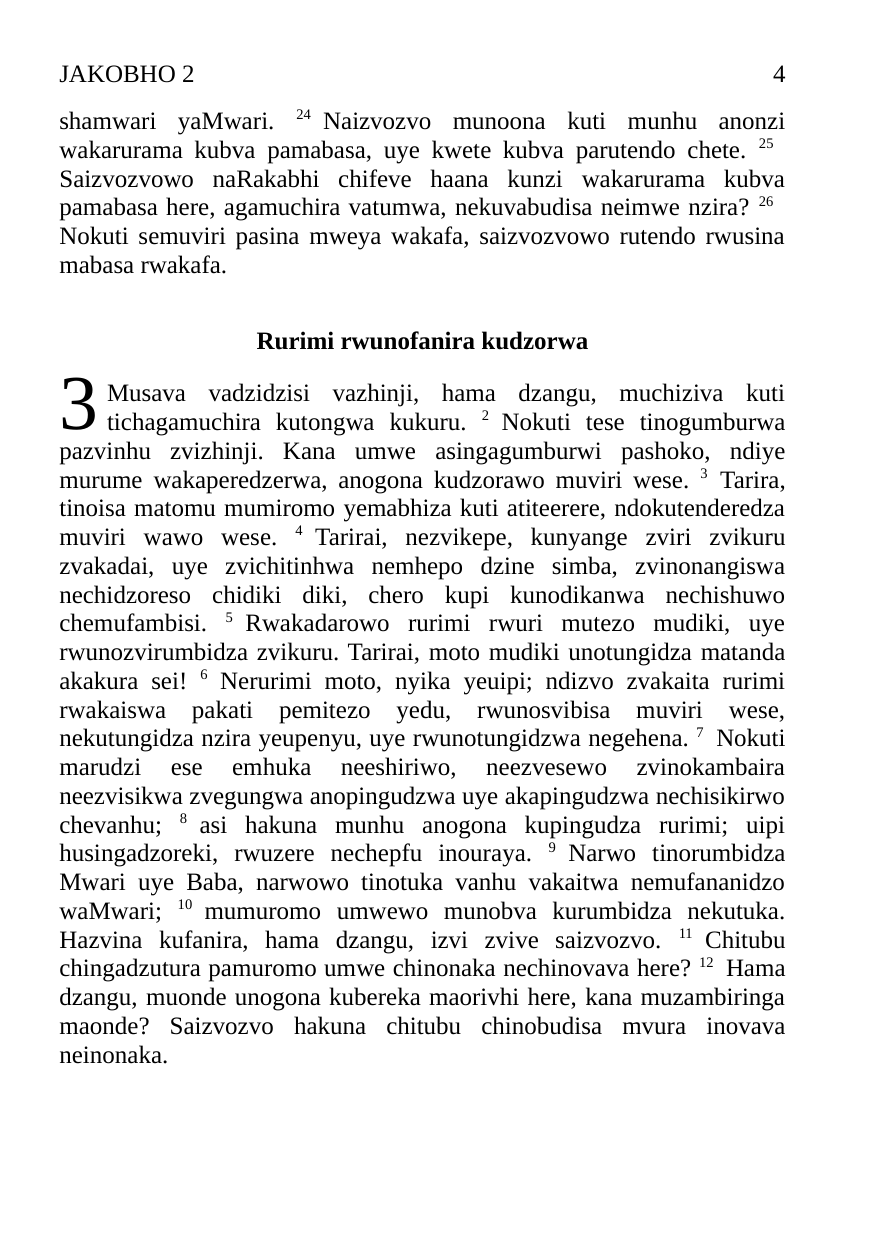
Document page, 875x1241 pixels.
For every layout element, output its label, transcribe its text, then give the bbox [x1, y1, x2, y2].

text Rurimi rwunofanira kudzorwa [59, 326, 786, 355]
text 3Musava vadzidzisi vazhinji, hama dzangu, muchiziva kuti tichagamuchira kutongwa kukuru. 2 Nokuti tese tinogumburwa pazvinhu zvizhinji. Kana umwe asingagumburwi pashoko, ndiye murume wakaperedzerwa, anogona kudzorawo muviri wese. 3 Tarira, tinoisa matomu mumiromo yemabhiza kuti atiteerere, ndokutenderedza muviri wawo wese. 4 Tarirai, nezvikepe, kunyange zviri zvikuru zvakadai, uye zvichitinhwa nemhepo dzine simba, zvinonangiswa nechidzoreso chidiki diki, chero kupi kunodikanwa nechishuwo chemufambisi. 5 Rwakadarowo rurimi rwuri mutezo mudiki, uye rwunozvirumbidza zvikuru. Tarirai, moto mudiki unotungidza matanda akakura sei! 6 Nerurimi moto, nyika yeuipi; ndizvo zvakaita rurimi rwakaiswa pakati pemitezo yedu, rwunosvibisa muviri wese, nekutungidza nzira yeupenyu, uye rwunotungidzwa negehena. 7 Nokuti marudzi ese emhuka neeshiriwo, neezvesewo zvinokambaira neezvisikwa zvegungwa anopingudzwa uye akapingudzwa nechisikirwo chevanhu; 8 asi hakuna munhu anogona kupingudza rurimi; uipi husingadzoreki, rwuzere nechepfu inouraya. 9 Narwo tinorumbidza Mwari uye Baba, narwowo tinotuka vanhu vakaitwa nemufananidzo waMwari; 10 mumuromo umwewo munobva kurumbidza nekutuka. Hazvina kufanira, hama dzangu, izvi zvive saizvozvo. 11 Chitubu chingadzutura pamuromo umwe chinonaka nechinovava here? 12 Hama dzangu, muonde unogona kubereka maorivhi here, kana muzambiringa maonde? Saizvozvo hakuna chitubu chinobudisa mvura inovava neinonaka. [59, 378, 786, 1068]
text shamwari yaMwari. 24 Naizvozvo munoona kuti munhu anonzi wakarurama kubva pamabasa, uye kwete kubva parutendo chete. 25 Saizvozvowo naRakabhi chifeve haana kunzi wakarurama kubva pamabasa here, agamuchira vatumwa, nekuvabudisa neimwe nzira? 26 Nokuti semuviri pasina mweya wakafa, saizvozvowo rutendo rwusina mabasa rwakafa. [59, 106, 786, 279]
